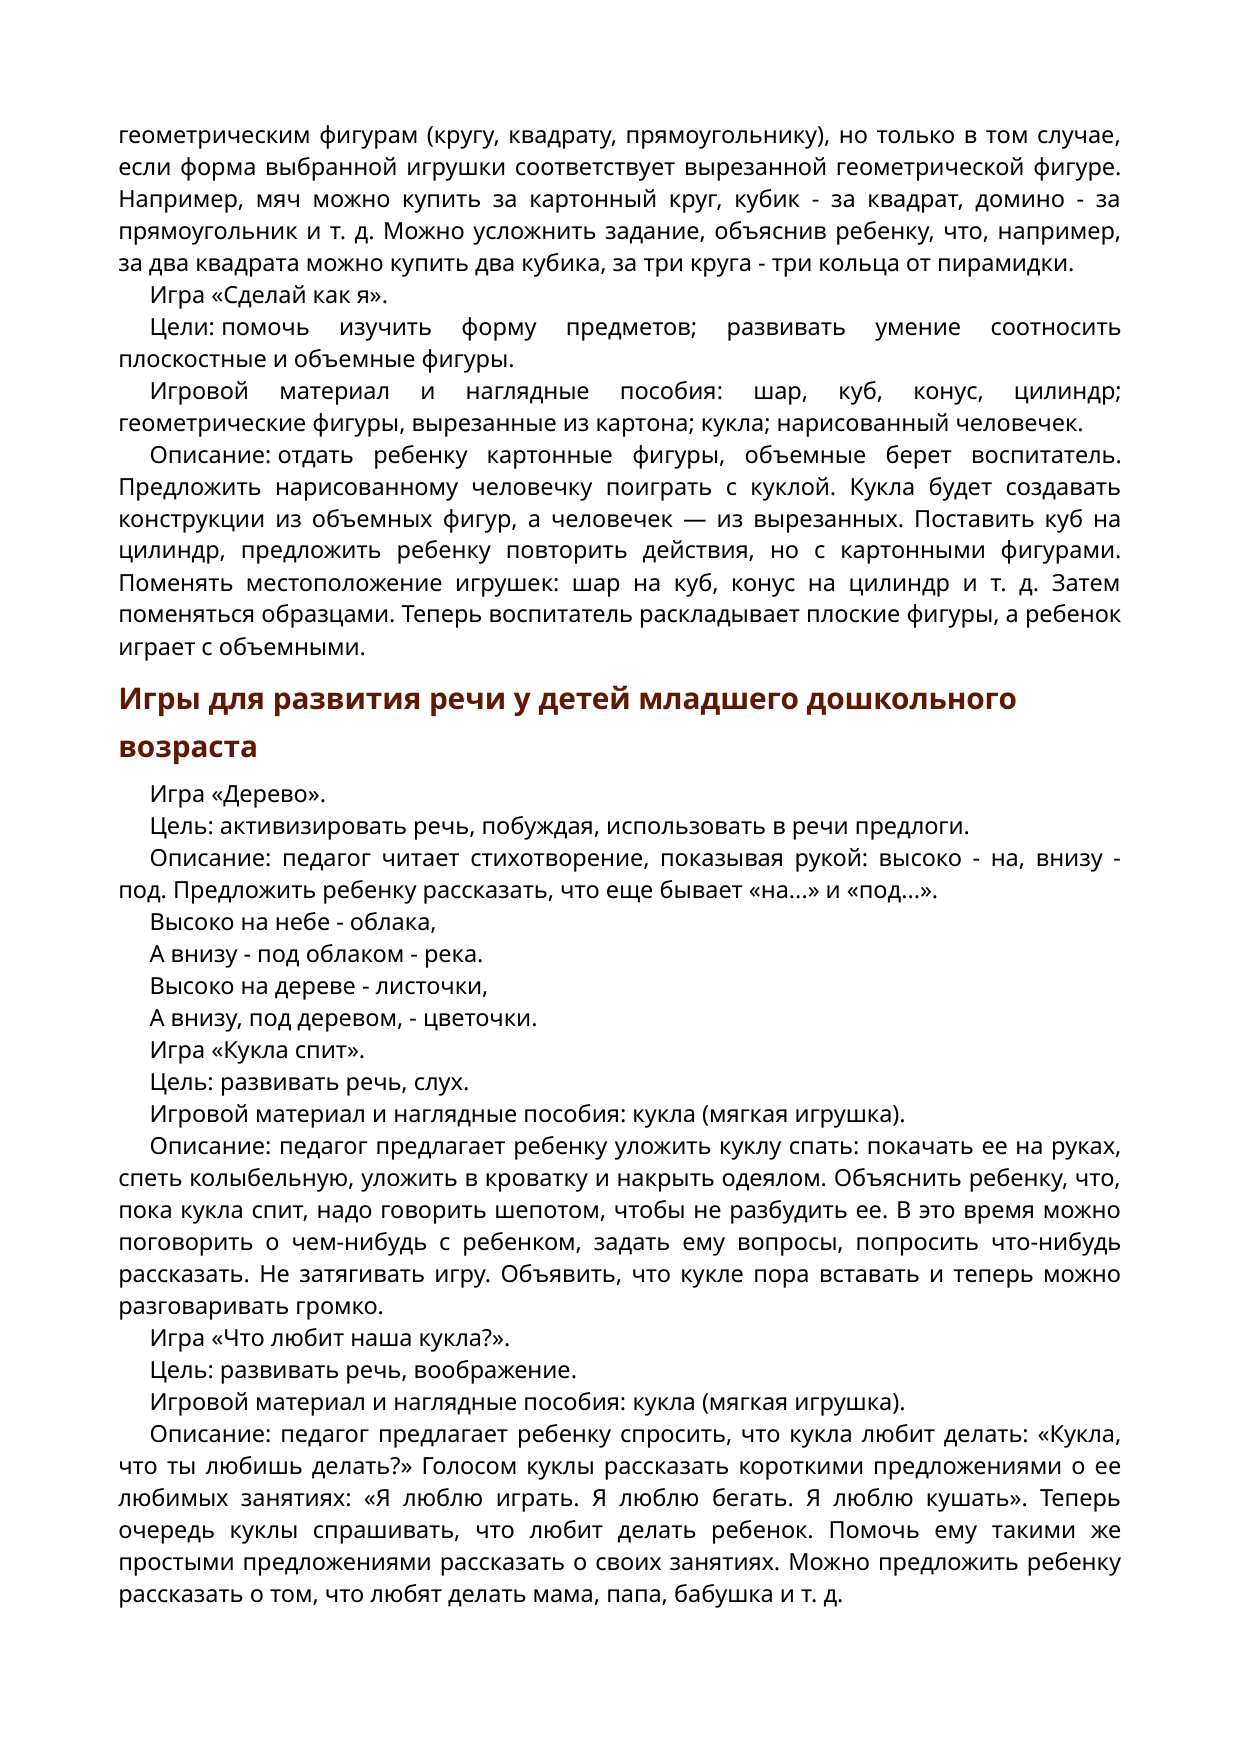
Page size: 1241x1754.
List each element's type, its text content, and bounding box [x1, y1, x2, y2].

text А внизу, под деревом, - цветочки. [118, 1001, 1122, 1033]
text Игра «Сделай как я». [118, 278, 1122, 310]
text Описание: педагог читает стихотворение, показывая рукой: высоко - на, внизу - под. Предложить ребенку рассказать, что еще бывает «на...» и «под...». [118, 841, 1122, 905]
text Высоко на дереве - листочки, [118, 969, 1122, 1001]
text А внизу - под облаком - река. [118, 937, 1122, 969]
text Игра «Что любит наша кукла?». [118, 1321, 1122, 1353]
text Описание: педагог предлагает ребенку уложить куклу спать: покачать ее на руках, спеть колыбельную, уложить в кроватку и накрыть одеялом. Объяснить ребенку, что, пока кукла спит, надо говорить шепотом, чтобы не разбудить ее. В это время можно поговорить о чем-нибудь с ребенком, задать ему вопросы, попросить что-нибудь рассказать. Не затягивать игру. Объявить, что кукле пора вставать и теперь можно разговаривать громко. [118, 1129, 1122, 1321]
text Цель: развивать речь, воображение. [118, 1353, 1122, 1385]
text Высоко на небе - облака, [118, 905, 1122, 937]
text Игровой материал и наглядные пособия: шар, куб, конус, цилиндр; геометрические фигуры, вырезанные из картона; кукла; нарисованный человечек. [118, 374, 1122, 438]
text Цели: помочь изучить форму предметов; развивать умение соотносить плоскостные и объемные фигуры. [118, 310, 1122, 374]
text Цель: активизировать речь, побуждая, использовать в речи предлоги. [118, 809, 1122, 841]
text Цель: развивать речь, слух. [118, 1065, 1122, 1097]
subtitle Игры для развития речи у детей младшего дошкольного возраста [118, 677, 1122, 766]
text Игровой материал и наглядные пособия: кукла (мягкая игрушка). [118, 1097, 1122, 1129]
text Игра «Дерево». [118, 777, 1122, 809]
text Описание: отдать ребенку картонные фигуры, объемные берет воспитатель. Предложить нарисованному человечку поиграть с куклой. Кукла будет создавать конструкции из объемных фигур, а человечек — из вырезанных. Поставить куб на цилиндр, предложить ребенку повторить действия, но с картонными фигурами. Поменять местоположение игрушек: шар на куб, конус на цилиндр и т. д. Затем поменяться образцами. Теперь воспитатель раскладывает плоские фигуры, а ребенок играет с объемными. [118, 438, 1122, 662]
text Игра «Кукла спит». [118, 1033, 1122, 1065]
text Игровой материал и наглядные пособия: кукла (мягкая игрушка). [118, 1385, 1122, 1417]
text геометрическим фигурам (кругу, квадрату, прямоугольнику), но только в том случае, если форма выбранной игрушки соответствует вырезанной геометрической фигуре. Например, мяч можно купить за картонный круг, кубик - за квадрат, домино - за прямоугольник и т. д. Можно усложнить задание, объяснив ребенку, что, например, за два квадрата можно купить два кубика, за три круга - три кольца от пирамидки. [118, 118, 1122, 278]
text Описание: педагог предлагает ребенку спросить, что кукла любит делать: «Кукла, что ты любишь делать?» Голосом куклы рассказать короткими предложениями о ее любимых занятиях: «Я люблю играть. Я люблю бегать. Я люблю кушать». Теперь очередь куклы спрашивать, что любит делать ребенок. Помочь ему такими же простыми предложениями рассказать о своих занятиях. Можно предложить ребенку рассказать о том, что любят делать мама, папа, бабушка и т. д. [118, 1417, 1122, 1609]
